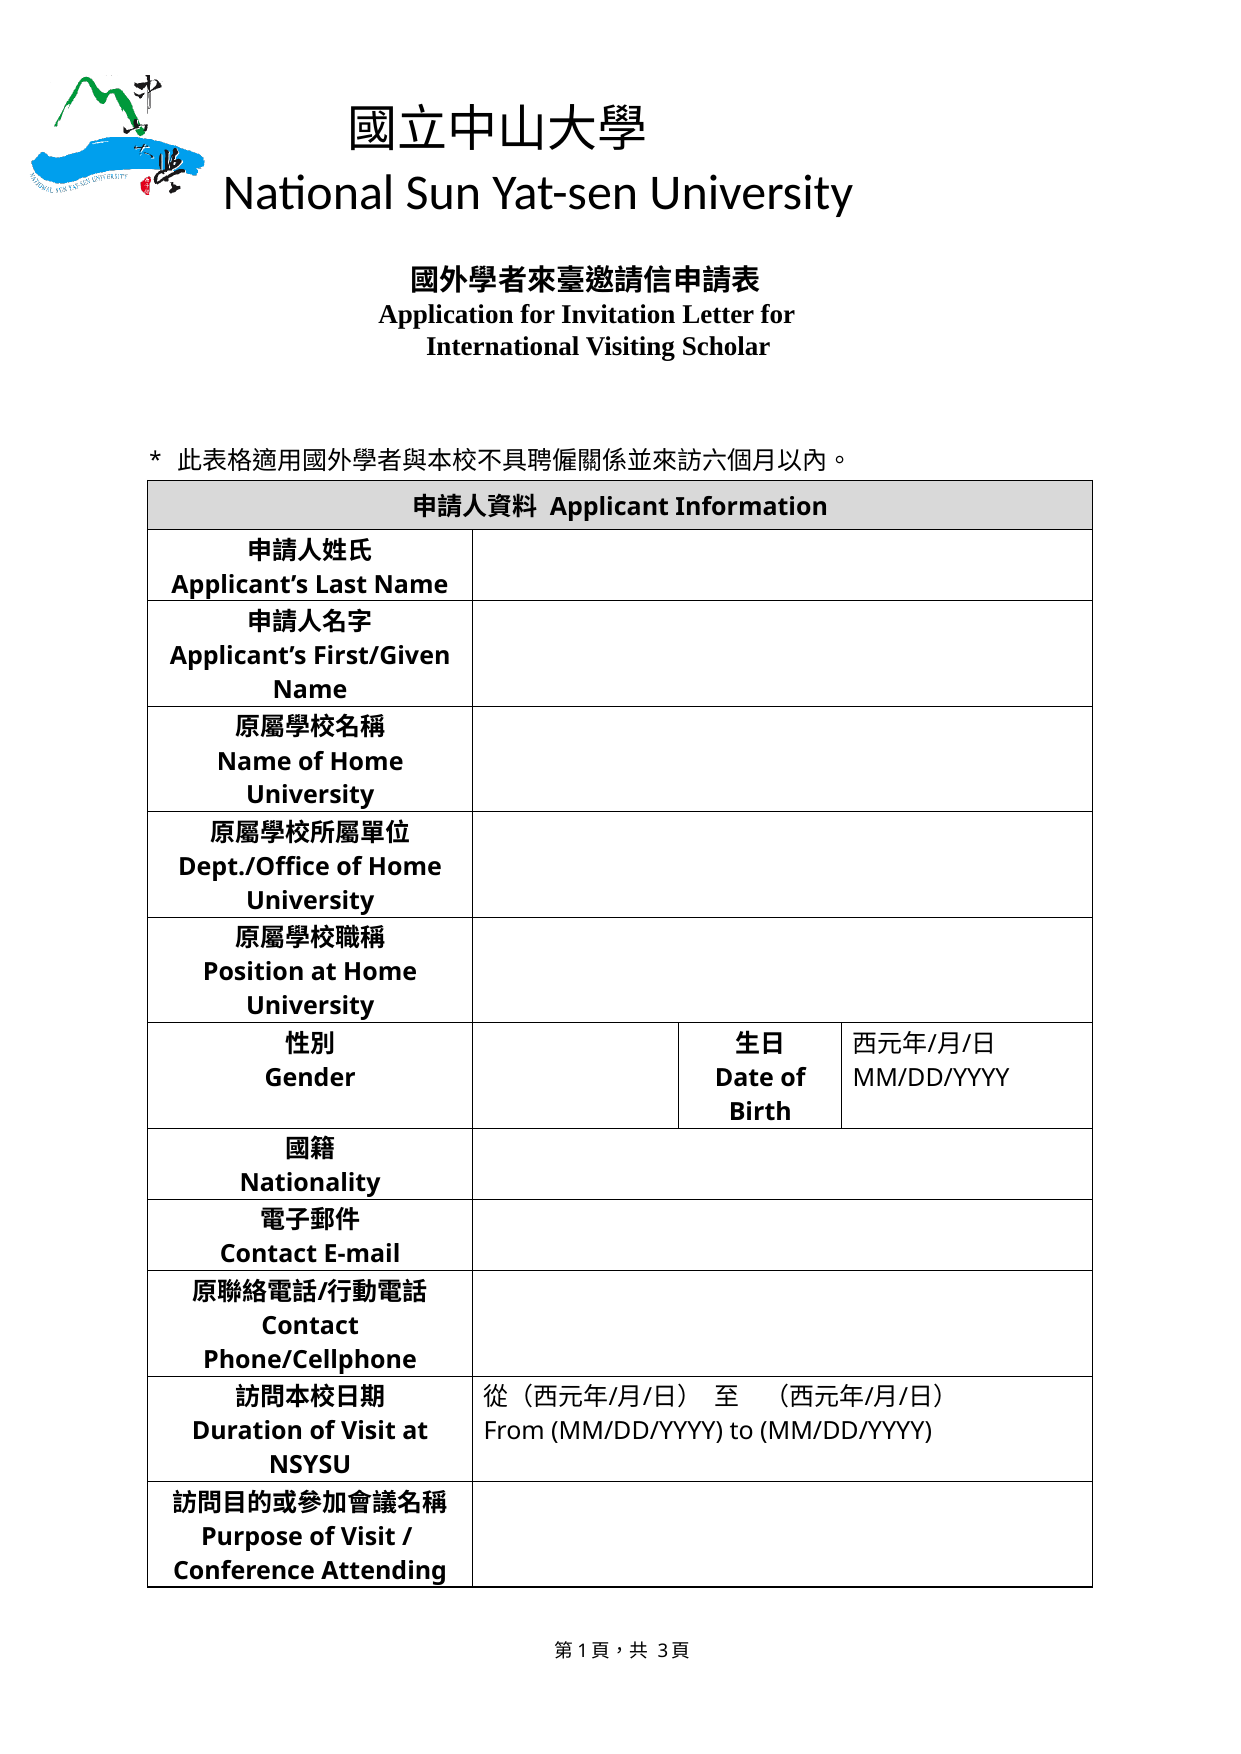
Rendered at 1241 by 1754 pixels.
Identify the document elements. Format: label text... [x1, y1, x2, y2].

table_cell [473, 530, 1092, 600]
table_cell 原屬學校所屬單位 Dept./Office of Home University [148, 812, 472, 917]
table_cell [473, 1023, 678, 1127]
table_cell [473, 1271, 1092, 1376]
table_cell [473, 918, 1092, 1022]
table_header 申請人資料 Applicant Information [148, 481, 1092, 529]
table_cell [473, 812, 1092, 917]
table_cell 訪問本校日期 Duration of Visit at NSYSU [148, 1377, 472, 1481]
table_cell 原聯絡電話/行動電話 Contact Phone/Cellphone [148, 1271, 472, 1376]
table_cell 原屬學校名稱 Name of Home University [148, 707, 472, 811]
table_cell [473, 1482, 1092, 1586]
table_cell [473, 601, 1092, 706]
table_cell [473, 707, 1092, 811]
table_cell [473, 1200, 1092, 1270]
table_cell 申請人名字 Applicant’s First/Given Name [148, 601, 472, 706]
table_cell 國籍 Nationality [148, 1129, 472, 1199]
table_cell 訪問目的或參加會議名稱 Purpose of Visit / Conference Attending [148, 1482, 472, 1586]
table_cell 西元年/月/日 MM/DD/YYYY [842, 1023, 1092, 1127]
table_cell [473, 1129, 1092, 1199]
table_cell 性別 Gender [148, 1023, 472, 1127]
table_cell 原屬學校職稱 Position at Home University [148, 918, 472, 1022]
table_cell 電子郵件 Contact E-mail [148, 1200, 472, 1270]
table_cell 申請人姓氏 Applicant’s Last Name [148, 530, 472, 600]
table_cell 生日 Date of Birth [679, 1023, 841, 1127]
table_cell 從（西元年/月/日） 至 （西元年/月/日） From (MM/DD/YYYY) to (MM/DD/YYYY) [473, 1377, 1092, 1481]
text * 此表格適用國外學者與本校不具聘僱關係並來訪六個月以內。 [148, 417, 1092, 480]
